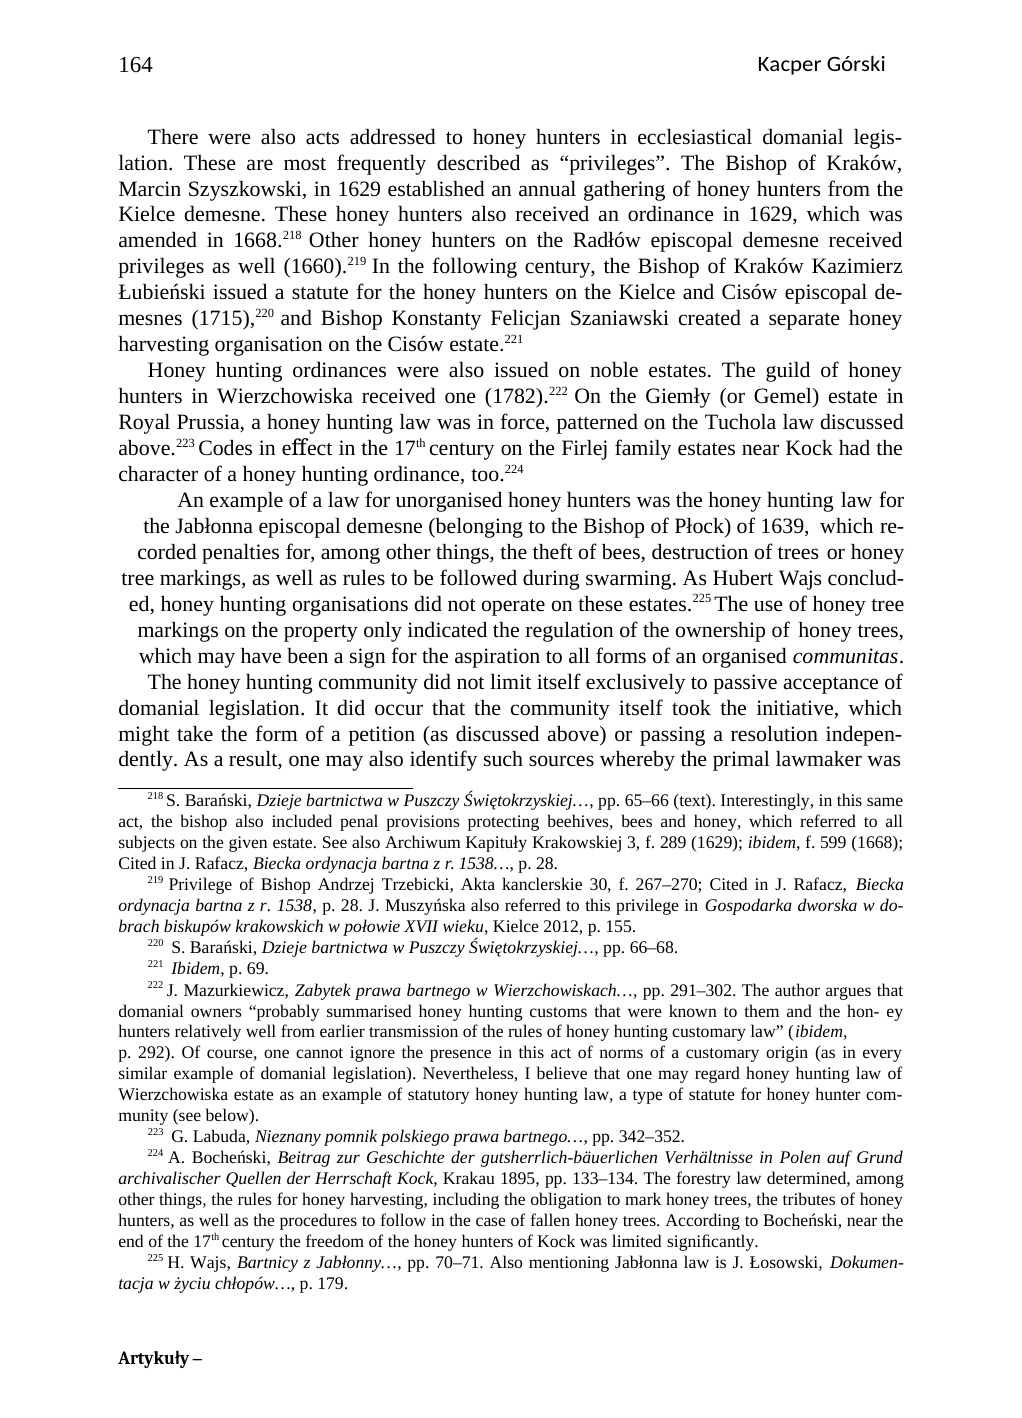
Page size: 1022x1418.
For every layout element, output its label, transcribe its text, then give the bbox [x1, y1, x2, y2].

text 220 S. Barański, Dzieje bartnictwa w Puszczy Świętokrzyskiej…, pp. 66–68. [148, 936, 915, 957]
text There were also acts addressed to honey hunters in ecclesiastical domanial legis- lation. These are most frequently described as “privileges”. The Bishop of Kraków, Marcin Szyszkowski, in 1629 established an annual gathering of honey hunters from the Kielce demesne. These honey hunters also received an ordinance in 1629, which was amended in 1668.218 Other honey hunters on the Radłów episcopal demesne received privileges as well (1660).219 In the following century, the Bishop of Kraków Kazimierz Łubieński issued a statute for the honey hunters on the Kielce and Cisów episcopal de- mesnes (1715),220 and Bishop Konstanty Felicjan Szaniawski created a separate honey harvesting organisation on the Cisów estate.221 [118, 124, 904, 356]
text An example of a law for unorganised honey hunters was the honey hunting law for the Jabłonna episcopal demesne (belonging to the Bishop of Płock) of 1639, which re- corded penalties for, among other things, the theft of bees, destruction of trees or honey tree markings, as well as rules to be followed during swarming. As Hubert Wajs conclud- ed, honey hunting organisations did not operate on these estates.225 The use of honey tree markings on the property only indicated the regulation of the ownership of honey trees, which may have been a sign for the aspiration to all forms of an organised communitas. [118, 487, 904, 668]
text 223 G. Labuda, Nieznany pomnik polskiego prawa bartnego…, pp. 342–352. [148, 1126, 915, 1146]
text 221 Ibidem, p. 69. [148, 958, 915, 978]
text 225 H. Wajs, Bartnicy z Jabłonny…, pp. 70–71. Also mentioning Jabłonna law is J. Łosowski, Dokumen- tacja w życiu chłopów…, p. 179. [118, 1252, 904, 1293]
text p. 292). Of course, one cannot ignore the presence in this act of norms of a customary origin (as in every similar example of domanial legislation). Nevertheless, I believe that one may regard honey hunting law of Wierzchowiska estate as an example of statutory honey hunting law, a type of statute for honey hunter com- munity (see below). [118, 1042, 904, 1125]
text 219 Privilege of Bishop Andrzej Trzebicki, Akta kanclerskie 30, f. 267–270; Cited in J. Rafacz, Biecka ordynacja bartna z r. 1538, p. 28. J. Muszyńska also referred to this privilege in Gospodarka dworska w do- brach biskupów krakowskich w połowie XVII wieku, Kielce 2012, p. 155. [118, 873, 904, 936]
text The honey hunting community did not limit itself exclusively to passive acceptance of domanial legislation. It did occur that the community itself took the initiative, which might take the form of a petition (as discussed above) or passing a resolution indepen- dently. As a result, one may also identify such sources whereby the primal lawmaker was [118, 669, 904, 772]
text 222 J. Mazurkiewicz, Zabytek prawa bartnego w Wierzchowiskach…, pp. 291–302. The author argues that domanial owners “probably summarised honey hunting customs that were known to them and the hon- ey hunters relatively well from earlier transmission of the rules of honey hunting customary law” (ibidem, [118, 979, 904, 1042]
text 224 A. Bocheński, Beitrag zur Geschichte der gutsherrlich-bäuerlichen Verhältnisse in Polen auf Grund archivalischer Quellen der Herrschaft Kock, Krakau 1895, pp. 133–134. The forestry law determined, among other things, the rules for honey harvesting, including the obligation to mark honey trees, the tributes of honey hunters, as well as the procedures to follow in the case of fallen honey trees. According to Bocheński, near the end of the 17th century the freedom of the honey hunters of Kock was limited signiﬁcantly. [118, 1147, 904, 1251]
text 218 S. Barański, Dzieje bartnictwa w Puszczy Świętokrzyskiej…, pp. 65–66 (text). Interestingly, in this same act, the bishop also included penal provisions protecting beehives, bees and honey, which referred to all subjects on the given estate. See also Archiwum Kapituły Krakowskiej 3, f. 289 (1629); ibidem, f. 599 (1668); Cited in J. Rafacz, Biecka ordynacja bartna z r. 1538…, p. 28. [118, 790, 904, 873]
text Honey hunting ordinances were also issued on noble estates. The guild of honey hunters in Wierzchowiska received one (1782).222 On the Giemły (or Gemel) estate in Royal Prussia, a honey hunting law was in force, patterned on the Tuchola law discussed above.223 Codes in eﬀect in the 17th century on the Firlej family estates near Kock had the character of a honey hunting ordinance, too.224 [118, 357, 904, 486]
